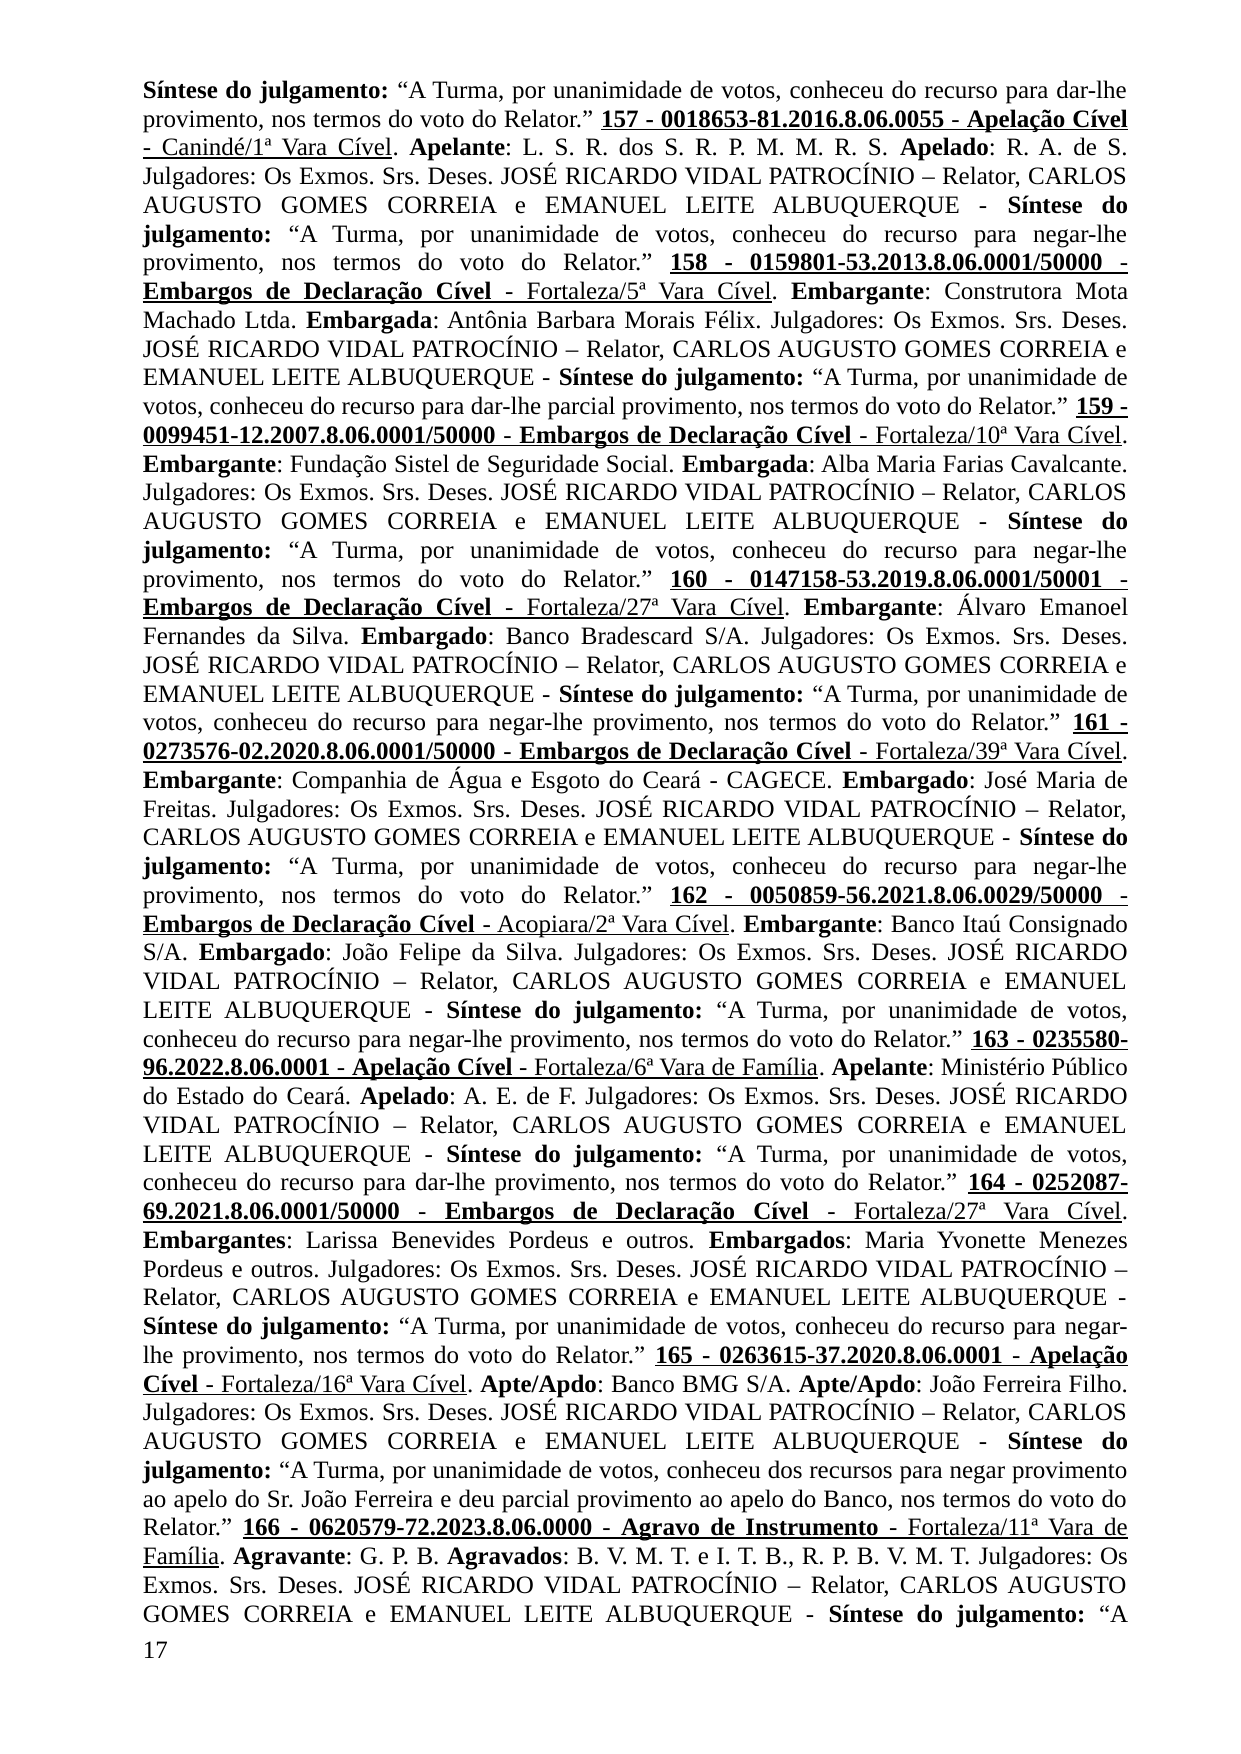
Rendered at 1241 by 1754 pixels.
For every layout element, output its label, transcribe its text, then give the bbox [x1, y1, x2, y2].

text - Síntese do julgamento: “A Turma, por unanimidade de votos, conheceu do recurso para dar-lhe provimento, nos termos do voto do Relator.” 157 - 0018653-81.2016.8.06.0055 - Apelação Cível - Canindé/1ª Vara Cível. Apelante: L. S. R. dos S. R. P. M. M. R. S. Apelado: R. A. de S. Julgadores: Os Exmos. Srs. Deses. JOSÉ RICARDO VIDAL PATROCÍNIO – Relator, CARLOS AUGUSTO GOMES CORREIA e EMANUEL LEITE ALBUQUERQUE - Síntese do julgamento: “A Turma, por unanimidade de votos, conheceu do recurso para negar-lhe provimento, nos termos do voto do Relator.” 158 - 0159801-53.2013.8.06.0001/50000 - Embargos de Declaração Cível - Fortaleza/5ª Vara Cível. Embargante: Construtora Mota Machado Ltda. Embargada: Antônia Barbara Morais Félix. Julgadores: Os Exmos. Srs. Deses. JOSÉ RICARDO VIDAL PATROCÍNIO – Relator, CARLOS AUGUSTO GOMES CORREIA e EMANUEL LEITE ALBUQUERQUE - Síntese do julgamento: “A Turma, por unanimidade de votos, conheceu do recurso para dar-lhe parcial provimento, nos termos do voto do Relator.” 159 - 0099451-12.2007.8.06.0001/50000 - Embargos de Declaração Cível - Fortaleza/10ª Vara Cível. Embargante: Fundação Sistel de Seguridade Social. Embargada: Alba Maria Farias Cavalcante. Julgadores: Os Exmos. Srs. Deses. JOSÉ RICARDO VIDAL PATROCÍNIO – Relator, CARLOS AUGUSTO GOMES CORREIA e EMANUEL LEITE ALBUQUERQUE - Síntese do julgamento: “A Turma, por unanimidade de votos, conheceu do recurso para negar-lhe provimento, nos termos do voto do Relator.” 160 - 0147158-53.2019.8.06.0001/50001 - Embargos de Declaração Cível - Fortaleza/27ª Vara Cível. Embargante: Álvaro Emanoel Fernandes da Silva. Embargado: Banco Bradescard S/A. Julgadores: Os Exmos. Srs. Deses. JOSÉ RICARDO VIDAL PATROCÍNIO – Relator, CARLOS AUGUSTO GOMES CORREIA e EMANUEL LEITE ALBUQUERQUE - Síntese do julgamento: “A Turma, por unanimidade de votos, conheceu do recurso para negar-lhe provimento, nos termos do voto do Relator.” 161 - 0273576-02.2020.8.06.0001/50000 - Embargos de Declaração Cível - Fortaleza/39ª Vara Cível. Embargante: Companhia de Água e Esgoto do Ceará - CAGECE. Embargado: José Maria de Freitas. Julgadores: Os Exmos. Srs. Deses. JOSÉ RICARDO VIDAL PATROCÍNIO – Relator, CARLOS AUGUSTO GOMES CORREIA e EMANUEL LEITE ALBUQUERQUE - Síntese do julgamento: “A Turma, por unanimidade de votos, conheceu do recurso para negar-lhe provimento, nos termos do voto do Relator.” 162 - 0050859-56.2021.8.06.0029/50000 - Embargos de Declaração Cível - Acopiara/2ª Vara Cível. Embargante: Banco Itaú Consignado S/A. Embargado: João Felipe da Silva. Julgadores: Os Exmos. Srs. Deses. JOSÉ RICARDO VIDAL PATROCÍNIO – Relator, CARLOS AUGUSTO GOMES CORREIA e EMANUEL LEITE ALBUQUERQUE - Síntese do julgamento: “A Turma, por unanimidade de votos, conheceu do recurso para negar-lhe provimento, nos termos do voto do Relator.” 163 - 0235580-96.2022.8.06.0001 - Apelação Cível - Fortaleza/6ª Vara de Família. Apelante: Ministério Público do Estado do Ceará. Apelado: A. E. de F. Julgadores: Os Exmos. Srs. Deses. JOSÉ RICARDO VIDAL PATROCÍNIO – Relator, CARLOS AUGUSTO GOMES CORREIA e EMANUEL LEITE ALBUQUERQUE - Síntese do julgamento: “A Turma, por unanimidade de votos, conheceu do recurso para dar-lhe provimento, nos termos do voto do Relator.” 164 - 0252087-69.2021.8.06.0001/50000 - Embargos de Declaração Cível - Fortaleza/27ª Vara Cível. Embargantes: Larissa Benevides Pordeus e outros. Embargados: Maria Yvonette Menezes Pordeus e outros. Julgadores: Os Exmos. Srs. Deses. JOSÉ RICARDO VIDAL PATROCÍNIO – Relator, CARLOS AUGUSTO GOMES CORREIA e EMANUEL LEITE ALBUQUERQUE - Síntese do julgamento: “A Turma, por unanimidade de votos, conheceu do recurso para negar-lhe provimento, nos termos do voto do Relator.” 165 - 0263615-37.2020.8.06.0001 - Apelação Cível - Fortaleza/16ª Vara Cível. Apte/Apdo: Banco BMG S/A. Apte/Apdo: João Ferreira Filho. Julgadores: Os Exmos. Srs. Deses. JOSÉ RICARDO VIDAL PATROCÍNIO – Relator, CARLOS AUGUSTO GOMES CORREIA e EMANUEL LEITE ALBUQUERQUE - Síntese do julgamento: “A Turma, por unanimidade de votos, conheceu dos recursos para negar provimento ao apelo do Sr. João Ferreira e deu parcial provimento ao apelo do Banco, nos termos do voto do Relator.” 166 - 0620579-72.2023.8.06.0000 - Agravo de Instrumento - Fortaleza/11ª Vara de Família. Agravante: G. P. B. Agravados: B. V. M. T. e I. T. B., R. P. B. V. M. T. Julgadores: Os Exmos. Srs. Deses. JOSÉ RICARDO VIDAL PATROCÍNIO – Relator, CARLOS AUGUSTO GOMES CORREIA e EMANUEL LEITE ALBUQUERQUE - Síntese do julgamento: “A [143, 75, 1128, 1627]
